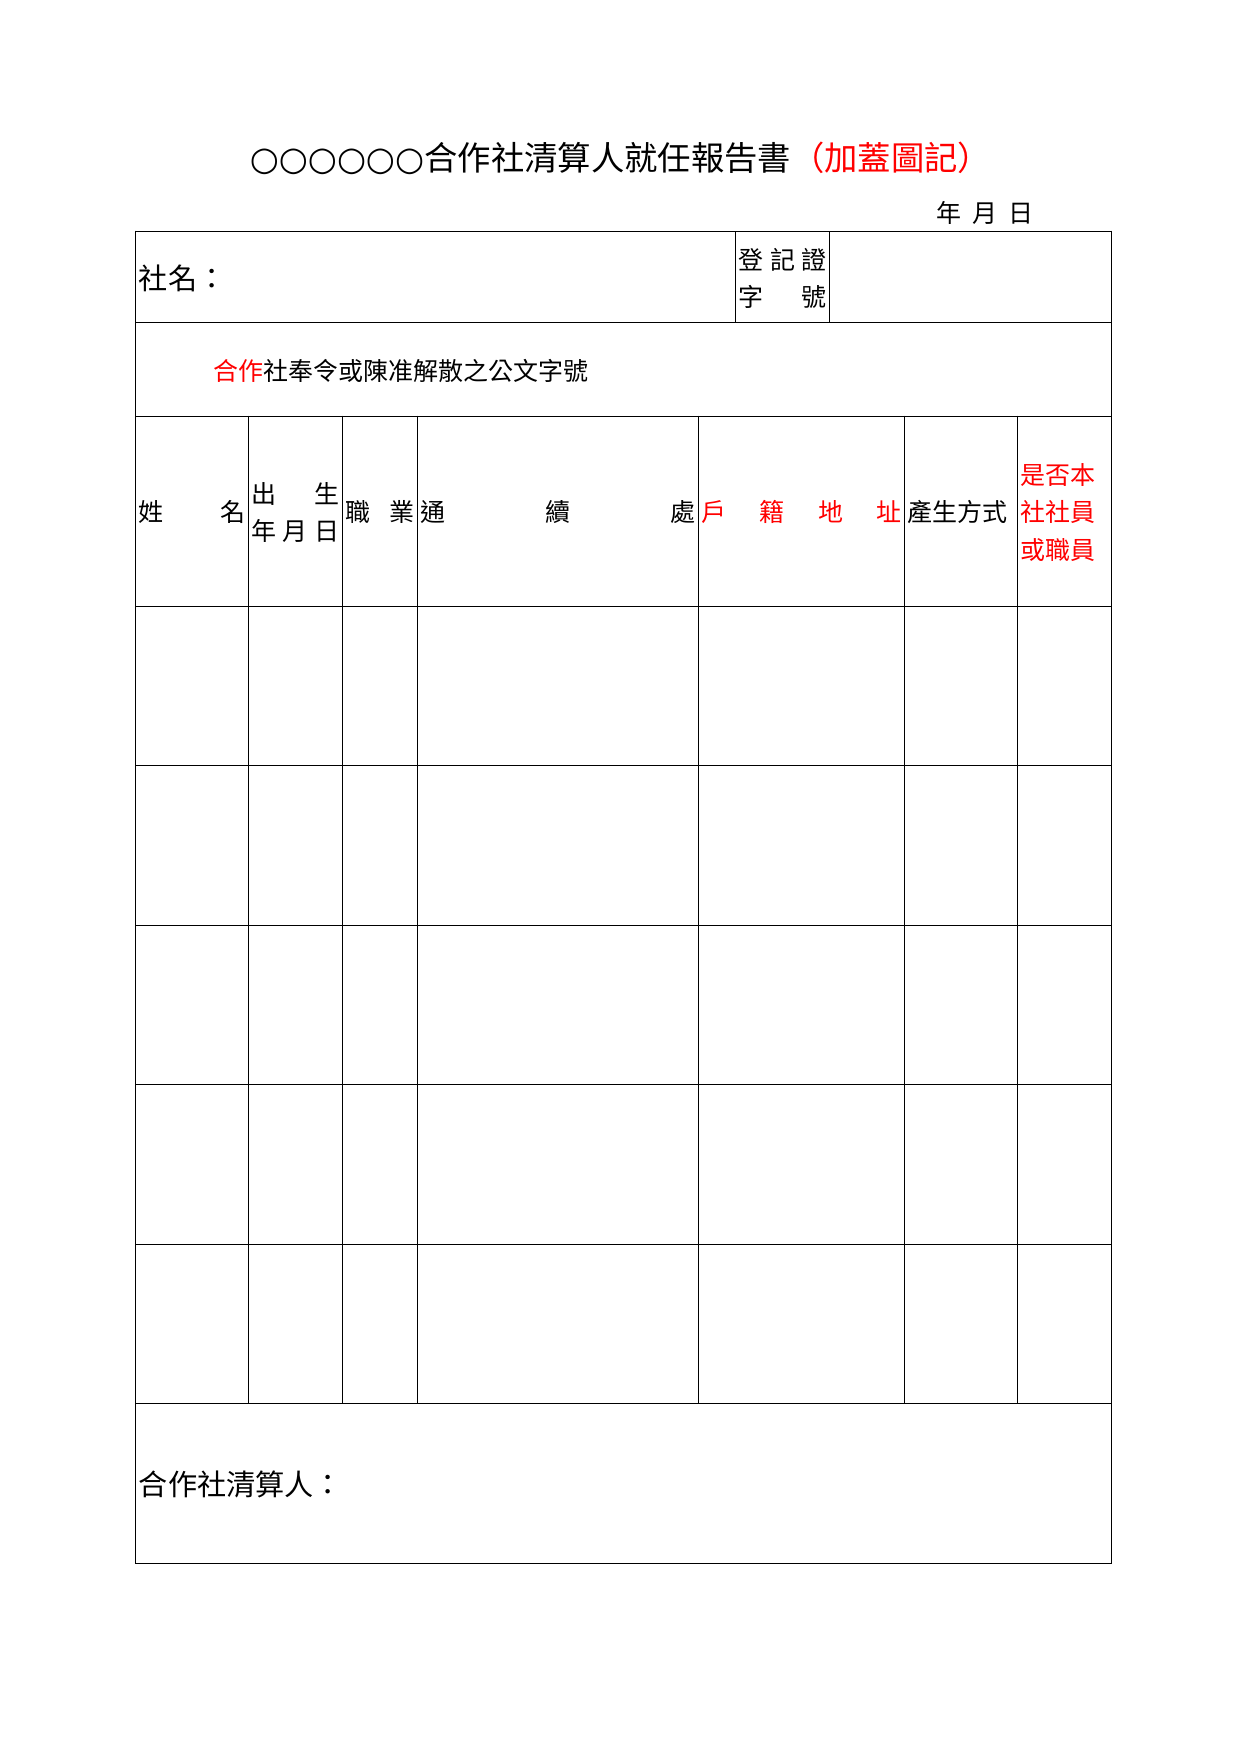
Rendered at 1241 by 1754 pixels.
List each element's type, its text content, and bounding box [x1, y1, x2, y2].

table_cell [905, 607, 1017, 765]
table_cell [699, 766, 904, 924]
table_cell [699, 926, 904, 1084]
table_cell [136, 1245, 248, 1403]
table_cell [343, 607, 417, 765]
table_cell [418, 607, 698, 765]
table_cell [343, 1245, 417, 1403]
table_cell [1018, 926, 1111, 1084]
table_cell 合作社清算人： [136, 1404, 1111, 1562]
table_cell [905, 1085, 1017, 1243]
table_cell [699, 1085, 904, 1243]
table_cell [249, 1245, 342, 1403]
table_cell [905, 766, 1017, 924]
table_header 社名： [136, 232, 735, 322]
table_cell [136, 926, 248, 1084]
table_cell [249, 766, 342, 924]
table_cell [1018, 766, 1111, 924]
text 年 月 日 [936, 193, 1104, 231]
table_cell [1018, 1245, 1111, 1403]
table_cell [136, 607, 248, 765]
table_cell [343, 1085, 417, 1243]
table_cell [136, 766, 248, 924]
table_cell [249, 926, 342, 1084]
table_cell 合作社奉令或陳准解散之公文字號 [136, 323, 1111, 416]
table_cell [1018, 607, 1111, 765]
table_cell 出生 年月日 [249, 417, 342, 606]
table_cell [418, 926, 698, 1084]
text ○○○○○○合作社清算人就任報告書（加蓋圖記） [136, 118, 1104, 193]
table_cell 是否本社社員或職員 [1018, 417, 1111, 606]
table_cell [136, 1085, 248, 1243]
table_cell 戶籍地址 [699, 417, 904, 606]
table_cell [249, 607, 342, 765]
table_cell [1018, 1085, 1111, 1243]
table_header [830, 232, 1111, 322]
table_cell [905, 1245, 1017, 1403]
table_cell 產生方式 [905, 417, 1017, 606]
table_header 登記證 字號 [736, 232, 829, 322]
table_cell [343, 766, 417, 924]
table_cell 通續處 [418, 417, 698, 606]
table_cell 姓名 [136, 417, 248, 606]
table_cell [418, 766, 698, 924]
table_cell [905, 926, 1017, 1084]
table_cell [699, 607, 904, 765]
table_cell [343, 926, 417, 1084]
table_cell [418, 1245, 698, 1403]
table_cell [418, 1085, 698, 1243]
table_cell [249, 1085, 342, 1243]
table_cell [699, 1245, 904, 1403]
table_cell 職業 [343, 417, 417, 606]
